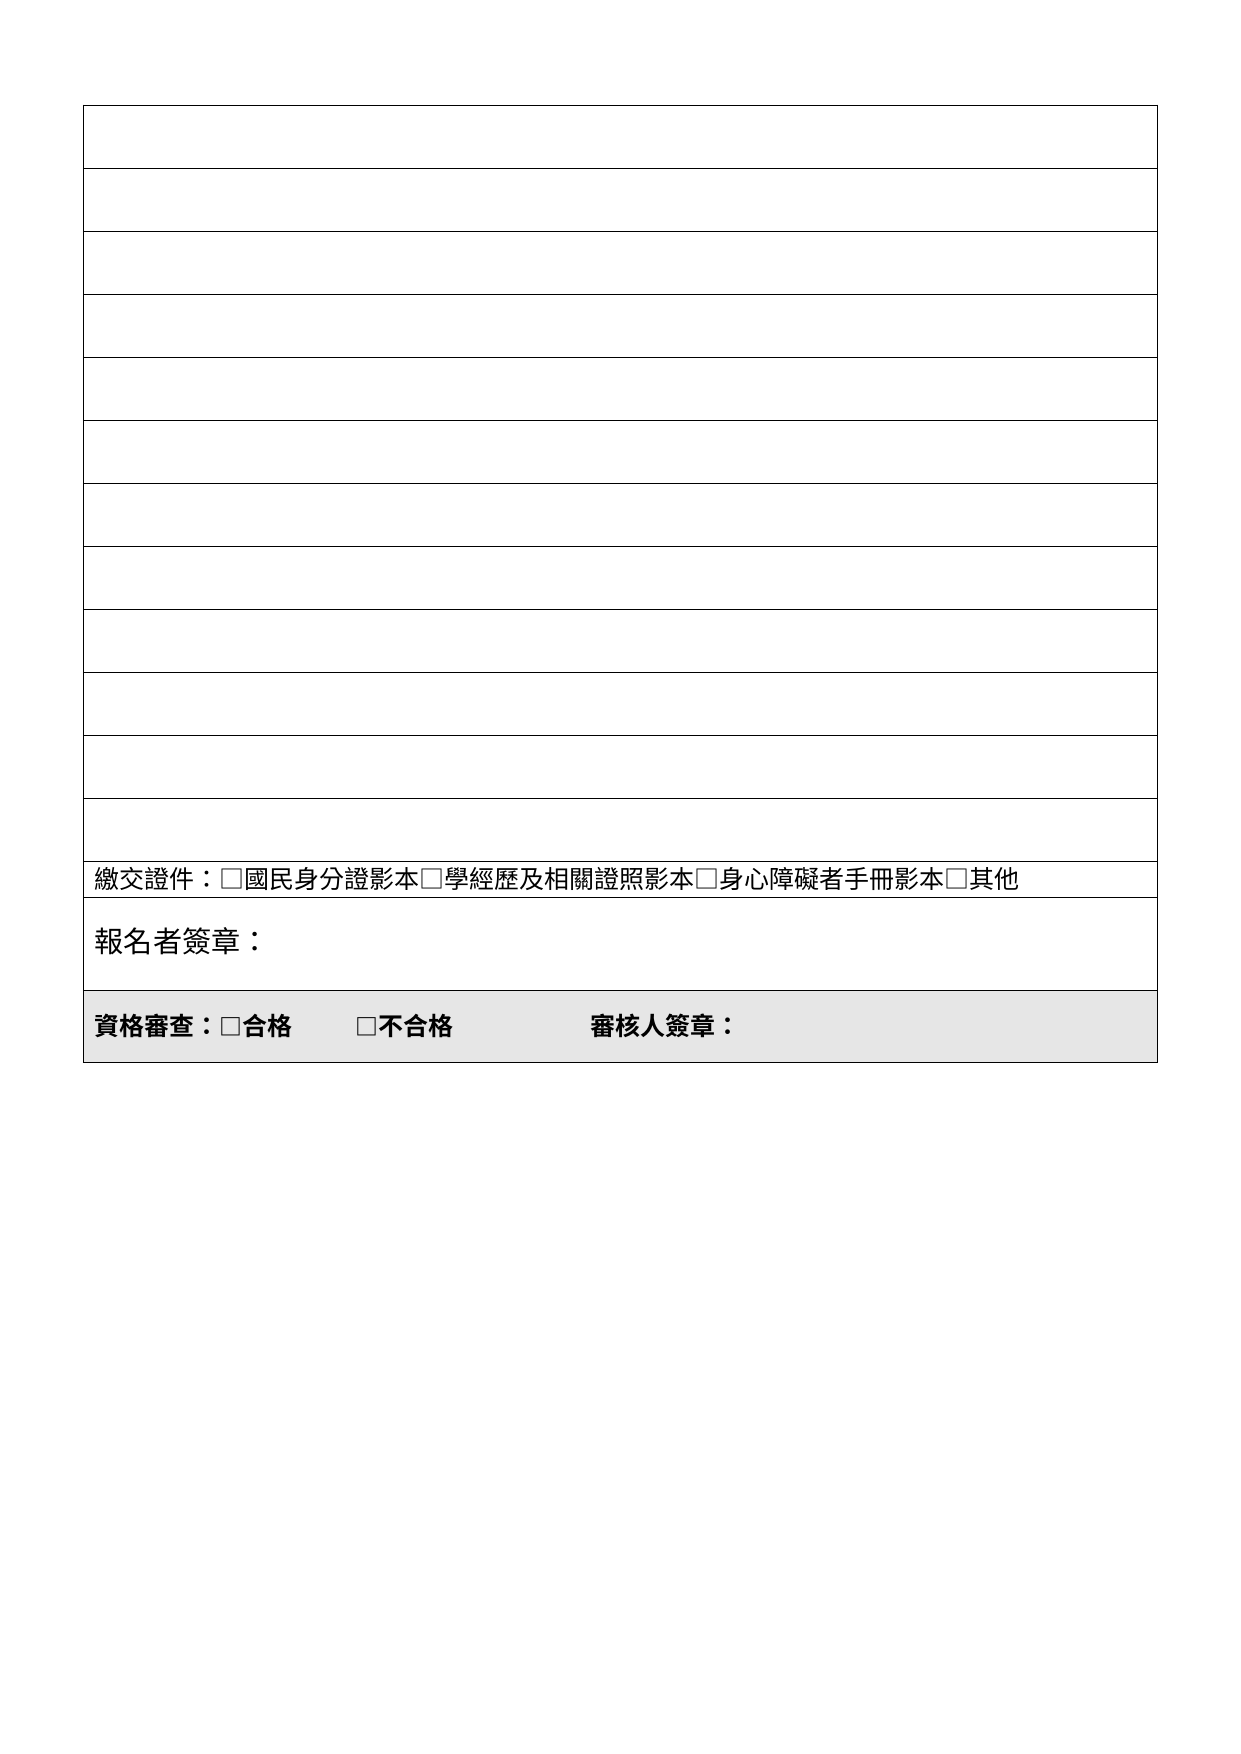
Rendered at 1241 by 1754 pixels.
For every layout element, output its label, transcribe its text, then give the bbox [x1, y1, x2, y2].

table_cell [84, 610, 1157, 672]
table_cell [84, 736, 1157, 798]
table_cell [84, 358, 1157, 420]
table_cell [84, 547, 1157, 609]
table_cell [84, 295, 1157, 357]
table_cell [84, 232, 1157, 294]
table_cell [84, 484, 1157, 546]
table_cell [84, 673, 1157, 735]
table_cell 資格審查：□合格 □不合格 審核人簽章： [84, 991, 1157, 1062]
table_cell 報名者簽章： [84, 898, 1157, 989]
table_cell [84, 169, 1157, 231]
table_cell [84, 421, 1157, 483]
table_cell [84, 799, 1157, 861]
table_cell 繳交證件：□國民身分證影本□學經歷及相關證照影本□身心障礙者手冊影本□其他 [84, 862, 1157, 897]
table_cell [84, 106, 1157, 168]
